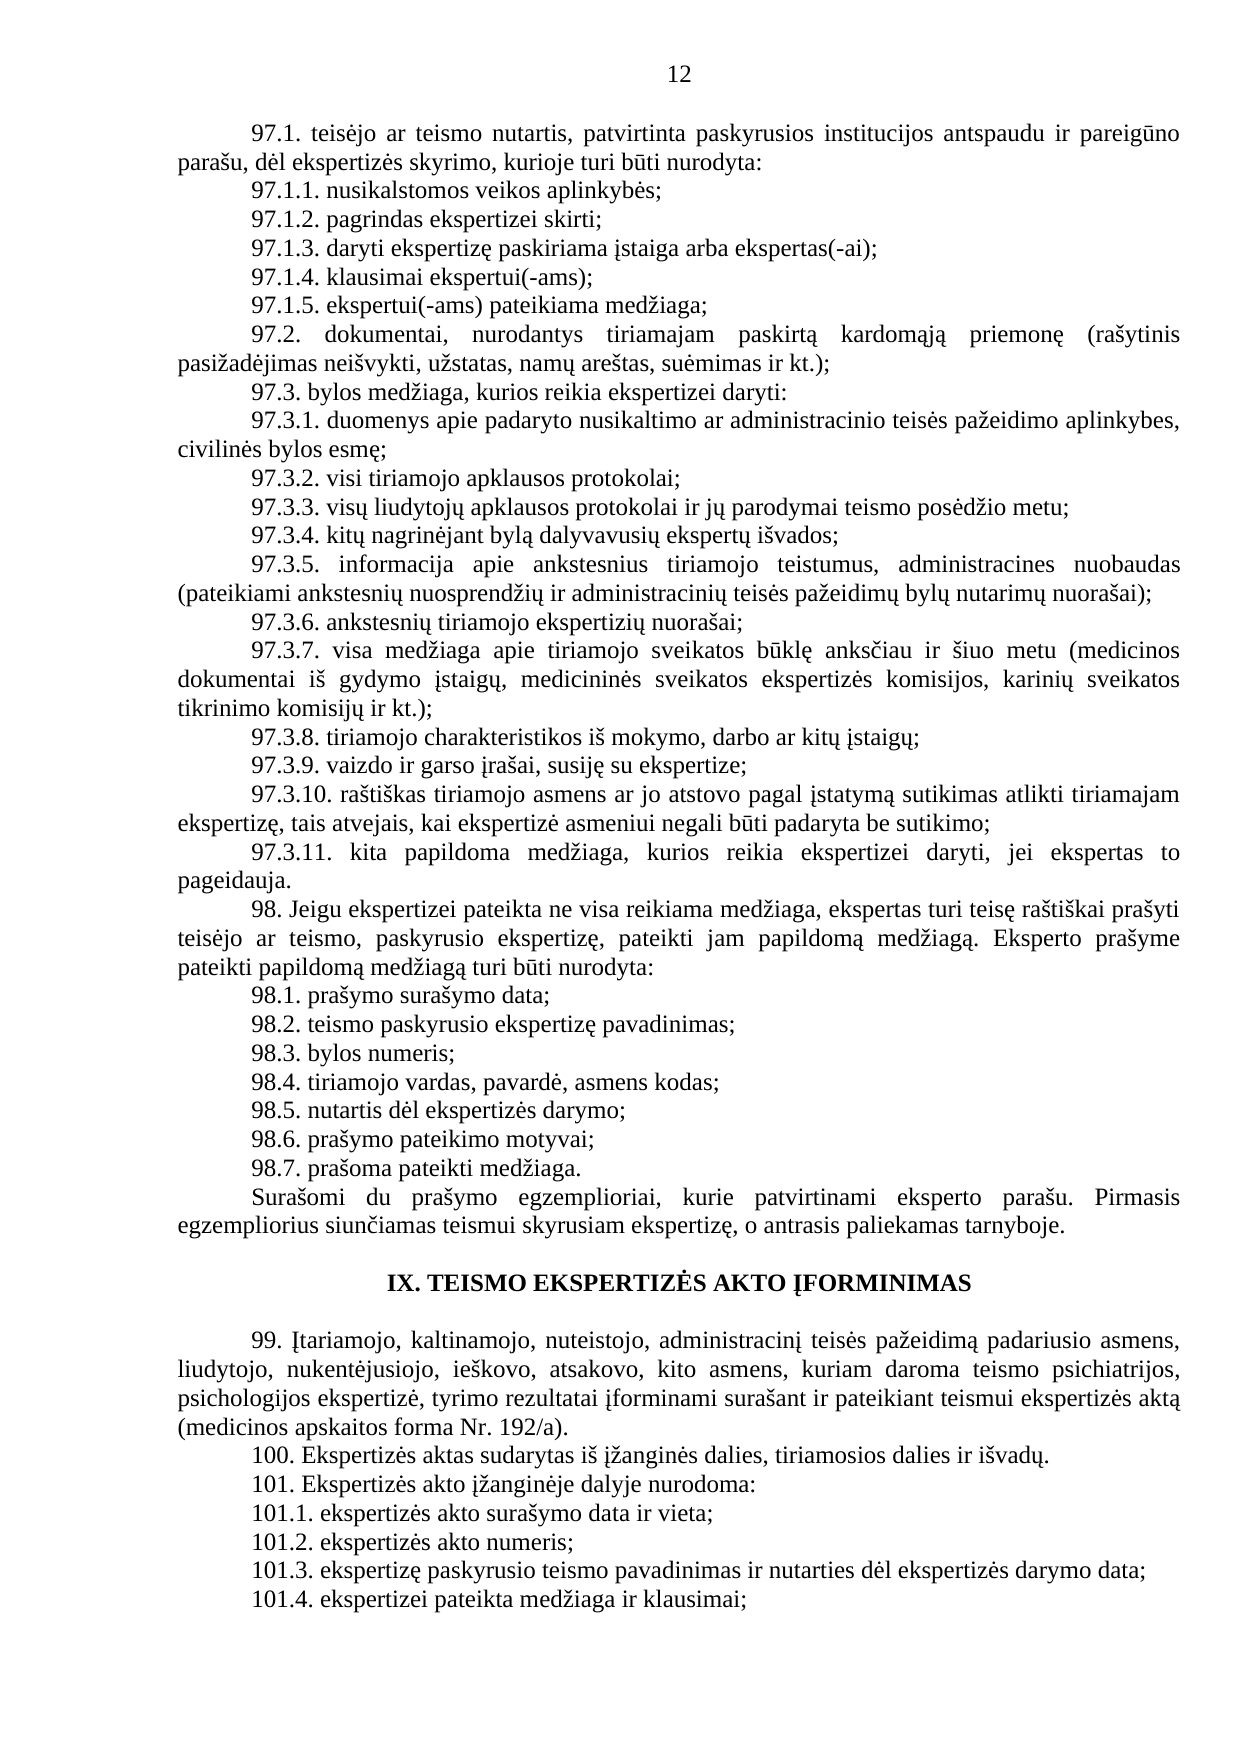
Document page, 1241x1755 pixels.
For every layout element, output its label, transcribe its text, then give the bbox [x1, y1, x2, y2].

text 101.4. ekspertizei pateikta medžiaga ir klausimai; [177, 1584, 1181, 1613]
text 97.2. dokumentai, nurodantys tiriamajam paskirtą kardomąją priemonę (rašytinis pasižadėjimas neišvykti, užstatas, namų areštas, suėmimas ir kt.); [177, 319, 1181, 377]
text 99. Įtariamojo, kaltinamojo, nuteistojo, administracinį teisės pažeidimą padariusio asmens, liudytojo, nukentėjusiojo, ieškovo, atsakovo, kito asmens, kuriam daroma teismo psichiatrijos, psichologijos ekspertizė, tyrimo rezultatai įforminami surašant ir pateikiant teismui ekspertizės aktą (medicinos apskaitos forma Nr. 192/a). [177, 1326, 1181, 1441]
text 97.3.11. kita papildoma medžiaga, kurios reikia ekspertizei daryti, jei ekspertas to pageidauja. [177, 837, 1181, 894]
text 97.3.8. tiriamojo charakteristikos iš mokymo, darbo ar kitų įstaigų; [177, 722, 1181, 751]
text 97.3.10. raštiškas tiriamojo asmens ar jo atstovo pagal įstatymą sutikimas atlikti tiriamajam ekspertizę, tais atvejais, kai ekspertizė asmeniui negali būti padaryta be sutikimo; [177, 779, 1181, 837]
text 97.3.4. kitų nagrinėjant bylą dalyvavusių ekspertų išvados; [177, 521, 1181, 549]
text 97.1.5. ekspertui(-ams) pateikiama medžiaga; [177, 291, 1181, 319]
text 97.3.7. visa medžiaga apie tiriamojo sveikatos būklę anksčiau ir šiuo metu (medicinos dokumentai iš gydymo įstaigų, medicininės sveikatos ekspertizės komisijos, karinių sveikatos tikrinimo komisijų ir kt.); [177, 636, 1181, 722]
text 98.1. prašymo surašymo data; [177, 981, 1181, 1009]
text 97.1.1. nusikalstomos veikos aplinkybės; [177, 176, 1181, 204]
text 97.3.9. vaizdo ir garso įrašai, susiję su ekspertize; [177, 751, 1181, 779]
text 101. Ekspertizės akto įžanginėje dalyje nurodoma: [177, 1469, 1181, 1498]
text 101.2. ekspertizės akto numeris; [177, 1527, 1181, 1556]
text 97.3. bylos medžiaga, kurios reikia ekspertizei daryti: [177, 377, 1181, 406]
text 97.1.2. pagrindas ekspertizei skirti; [177, 204, 1181, 233]
text 97.3.1. duomenys apie padaryto nusikaltimo ar administracinio teisės pažeidimo aplinkybes, civilinės bylos esmę; [177, 406, 1181, 463]
text 98.4. tiriamojo vardas, pavardė, asmens kodas; [177, 1067, 1181, 1096]
text IX. TEISMO EKSPERTIZĖS AKTO ĮFORMINIMAS [177, 1268, 1181, 1297]
text 98.2. teismo paskyrusio ekspertizę pavadinimas; [177, 1009, 1181, 1038]
text 97.3.6. ankstesnių tiriamojo ekspertizių nuorašai; [177, 607, 1181, 636]
text 97.3.3. visų liudytojų apklausos protokolai ir jų parodymai teismo posėdžio metu; [177, 492, 1181, 521]
text 101.3. ekspertizę paskyrusio teismo pavadinimas ir nutarties dėl ekspertizės darymo data; [177, 1556, 1181, 1584]
text 97.3.2. visi tiriamojo apklausos protokolai; [177, 463, 1181, 492]
text 97.1. teisėjo ar teismo nutartis, patvirtinta paskyrusios institucijos antspaudu ir pareigūno parašu, dėl ekspertizės skyrimo, kurioje turi būti nurodyta: [177, 118, 1181, 176]
text 98.7. prašoma pateikti medžiaga. [177, 1153, 1181, 1182]
text 100. Ekspertizės aktas sudarytas iš įžanginės dalies, tiriamosios dalies ir išvadų. [177, 1441, 1181, 1469]
text 101.1. ekspertizės akto surašymo data ir vieta; [177, 1498, 1181, 1527]
text 97.1.4. klausimai ekspertui(-ams); [177, 262, 1181, 291]
text 98.3. bylos numeris; [177, 1038, 1181, 1067]
text 97.3.5. informacija apie ankstesnius tiriamojo teistumus, administracines nuobaudas (pateikiami ankstesnių nuosprendžių ir administracinių teisės pažeidimų bylų nutarimų nuorašai); [177, 549, 1181, 607]
text 98.5. nutartis dėl ekspertizės darymo; [177, 1096, 1181, 1124]
text 98.6. prašymo pateikimo motyvai; [177, 1124, 1181, 1153]
text Surašomi du prašymo egzemplioriai, kurie patvirtinami eksperto parašu. Pirmasis egzempliorius siunčiamas teismui skyrusiam ekspertizę, o antrasis paliekamas tarnyboje. [177, 1182, 1181, 1239]
text 98. Jeigu ekspertizei pateikta ne visa reikiama medžiaga, ekspertas turi teisę raštiškai prašyti teisėjo ar teismo, paskyrusio ekspertizę, pateikti jam papildomą medžiagą. Eksperto prašyme pateikti papildomą medžiagą turi būti nurodyta: [177, 894, 1181, 981]
text 97.1.3. daryti ekspertizę paskiriama įstaiga arba ekspertas(-ai); [177, 233, 1181, 262]
